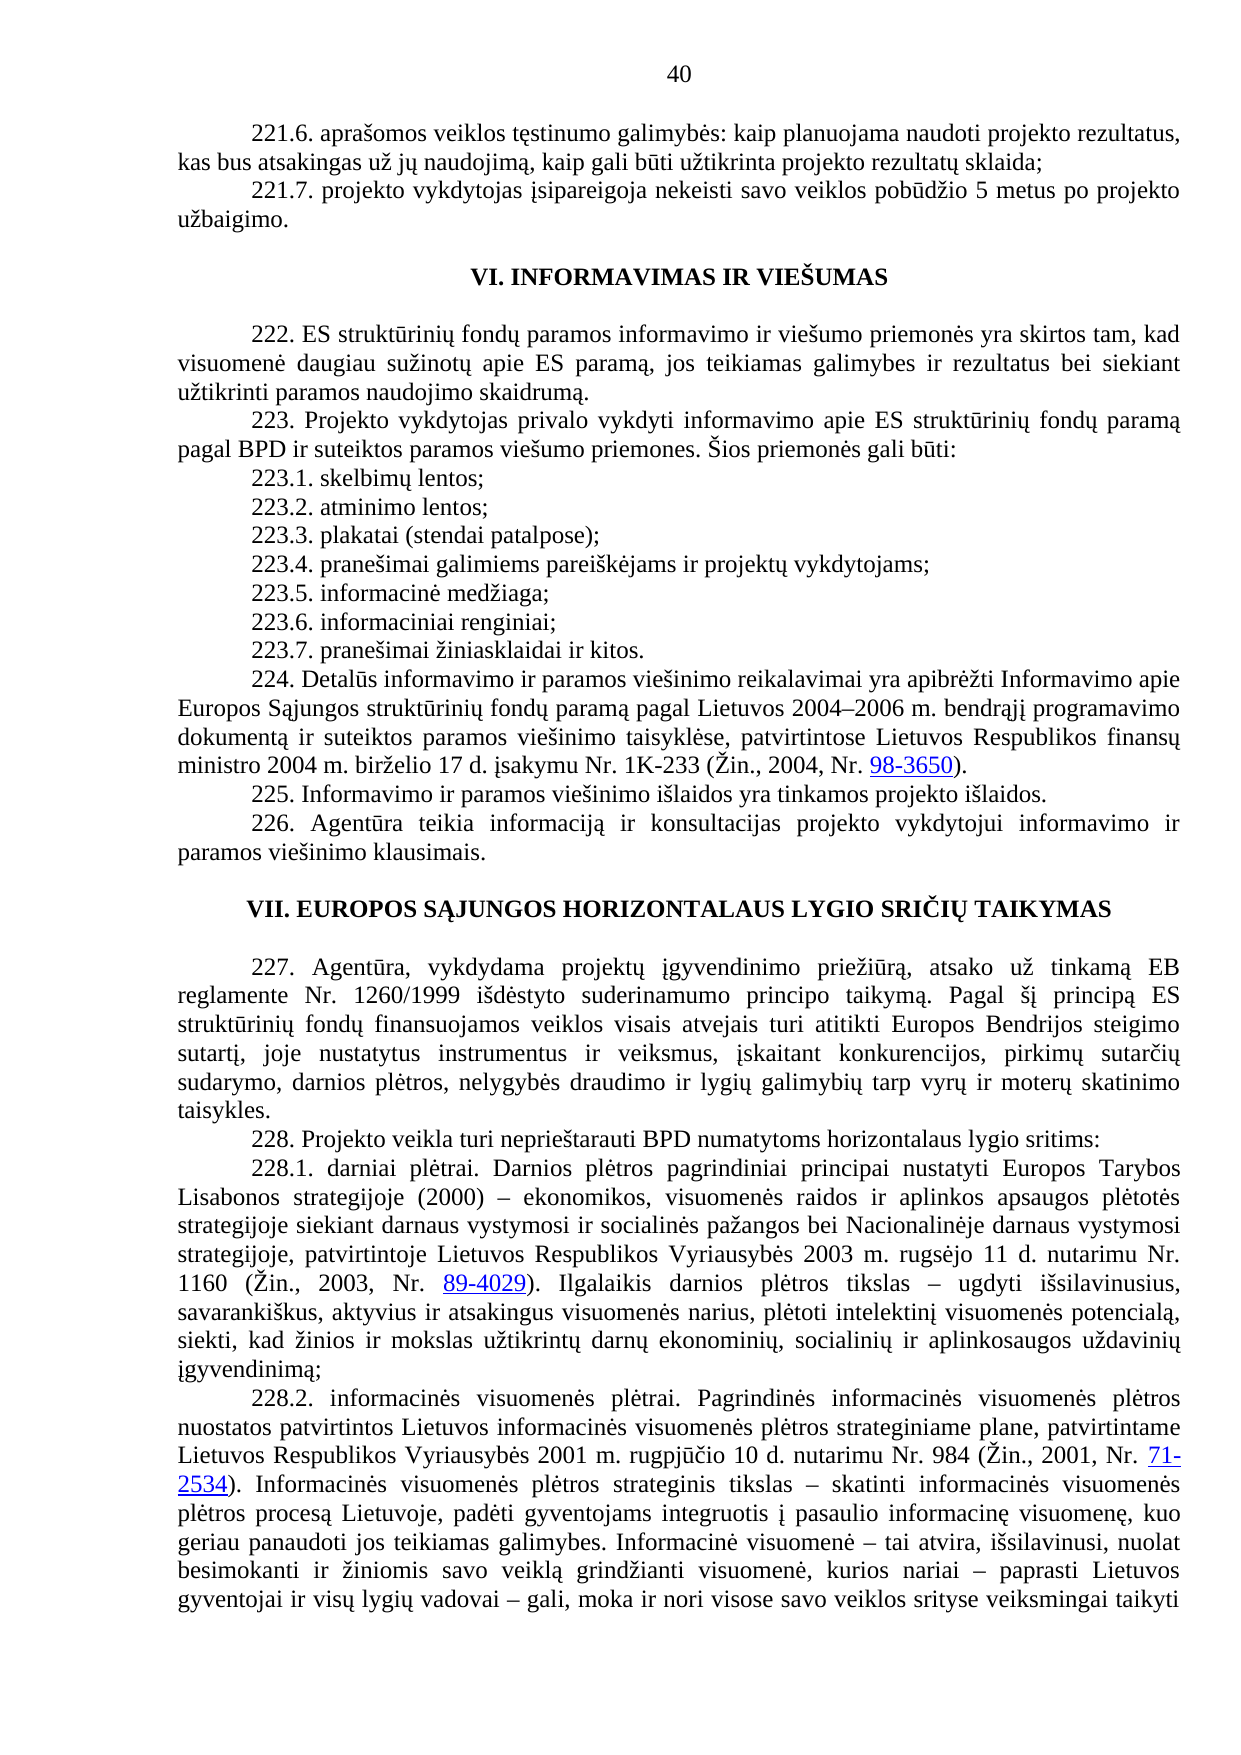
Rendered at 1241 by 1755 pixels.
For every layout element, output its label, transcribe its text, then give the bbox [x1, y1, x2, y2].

text 224. Detalūs informavimo ir paramos viešinimo reikalavimai yra apibrėžti Informavimo apie Europos Sąjungos struktūrinių fondų paramą pagal Lietuvos 2004–2006 m. bendrąjį programavimo dokumentą ir suteiktos paramos viešinimo taisyklėse, patvirtintose Lietuvos Respublikos finansų ministro 2004 m. birželio 17 d. įsakymu Nr. 1K-233 (Žin., 2004, Nr. 98-3650). [177, 664, 1181, 779]
text 228.1. darniai plėtrai. Darnios plėtros pagrindiniai principai nustatyti Europos Tarybos Lisabonos strategijoje (2000) – ekonomikos, visuomenės raidos ir aplinkos apsaugos plėtotės strategijoje siekiant darnaus vystymosi ir socialinės pažangos bei Nacionalinėje darnaus vystymosi strategijoje, patvirtintoje Lietuvos Respublikos Vyriausybės 2003 m. rugsėjo 11 d. nutarimu Nr. 1160 (Žin., 2003, Nr. 89-4029). Ilgalaikis darnios plėtros tikslas – ugdyti išsilavinusius, savarankiškus, aktyvius ir atsakingus visuomenės narius, plėtoti intelektinį visuomenės potencialą, siekti, kad žinios ir mokslas užtikrintų darnų ekonominių, socialinių ir aplinkosaugos uždavinių įgyvendinimą; [177, 1153, 1181, 1383]
text 223.4. pranešimai galimiems pareiškėjams ir projektų vykdytojams; [177, 549, 1181, 578]
text 226. Agentūra teikia informaciją ir konsultacijas projekto vykdytojui informavimo ir paramos viešinimo klausimais. [177, 808, 1181, 866]
text 227. Agentūra, vykdydama projektų įgyvendinimo priežiūrą, atsako už tinkamą EB reglamente Nr. 1260/1999 išdėstyto suderinamumo principo taikymą. Pagal šį principą ES struktūrinių fondų finansuojamos veiklos visais atvejais turi atitikti Europos Bendrijos steigimo sutartį, joje nustatytus instrumentus ir veiksmus, įskaitant konkurencijos, pirkimų sutarčių sudarymo, darnios plėtros, nelygybės draudimo ir lygių galimybių tarp vyrų ir moterų skatinimo taisykles. [177, 952, 1181, 1124]
text VI. INFORMAVIMAS IR VIEŠUMAS [177, 262, 1181, 291]
text 228.2. informacinės visuomenės plėtrai. Pagrindinės informacinės visuomenės plėtros nuostatos patvirtintos Lietuvos informacinės visuomenės plėtros strateginiame plane, patvirtintame Lietuvos Respublikos Vyriausybės 2001 m. rugpjūčio 10 d. nutarimu Nr. 984 (Žin., 2001, Nr. 71-2534). Informacinės visuomenės plėtros strateginis tikslas – skatinti informacinės visuomenės plėtros procesą Lietuvoje, padėti gyventojams integruotis į pasaulio informacinę visuomenę, kuo geriau panaudoti jos teikiamas galimybes. Informacinė visuomenė – tai atvira, išsilavinusi, nuolat besimokanti ir žiniomis savo veiklą grindžianti visuomenė, kurios nariai – paprasti Lietuvos gyventojai ir visų lygių vadovai – gali, moka ir nori visose savo veiklos srityse veiksmingai taikyti [177, 1383, 1181, 1613]
text 225. Informavimo ir paramos viešinimo išlaidos yra tinkamos projekto išlaidos. [177, 779, 1181, 808]
text 223.3. plakatai (stendai patalpose); [177, 521, 1181, 549]
text VII. EUROPOS SĄJUNGOS HORIZONTALAUS LYGIO SRIČIŲ TAIKYMAS [177, 894, 1181, 923]
text 223.2. atminimo lentos; [177, 492, 1181, 521]
text 223.5. informacinė medžiaga; [177, 578, 1181, 607]
text 228. Projekto veikla turi neprieštarauti BPD numatytoms horizontalaus lygio sritims: [177, 1124, 1181, 1153]
text 222. ES struktūrinių fondų paramos informavimo ir viešumo priemonės yra skirtos tam, kad visuomenė daugiau sužinotų apie ES paramą, jos teikiamas galimybes ir rezultatus bei siekiant užtikrinti paramos naudojimo skaidrumą. [177, 319, 1181, 406]
text 221.6. aprašomos veiklos tęstinumo galimybės: kaip planuojama naudoti projekto rezultatus, kas bus atsakingas už jų naudojimą, kaip gali būti užtikrinta projekto rezultatų sklaida; [177, 118, 1181, 176]
text 223.7. pranešimai žiniasklaidai ir kitos. [177, 636, 1181, 664]
text 221.7. projekto vykdytojas įsipareigoja nekeisti savo veiklos pobūdžio 5 metus po projekto užbaigimo. [177, 176, 1181, 233]
text 223.1. skelbimų lentos; [177, 463, 1181, 492]
text 223. Projekto vykdytojas privalo vykdyti informavimo apie ES struktūrinių fondų paramą pagal BPD ir suteiktos paramos viešumo priemones. Šios priemonės gali būti: [177, 406, 1181, 463]
text 223.6. informaciniai renginiai; [177, 607, 1181, 636]
